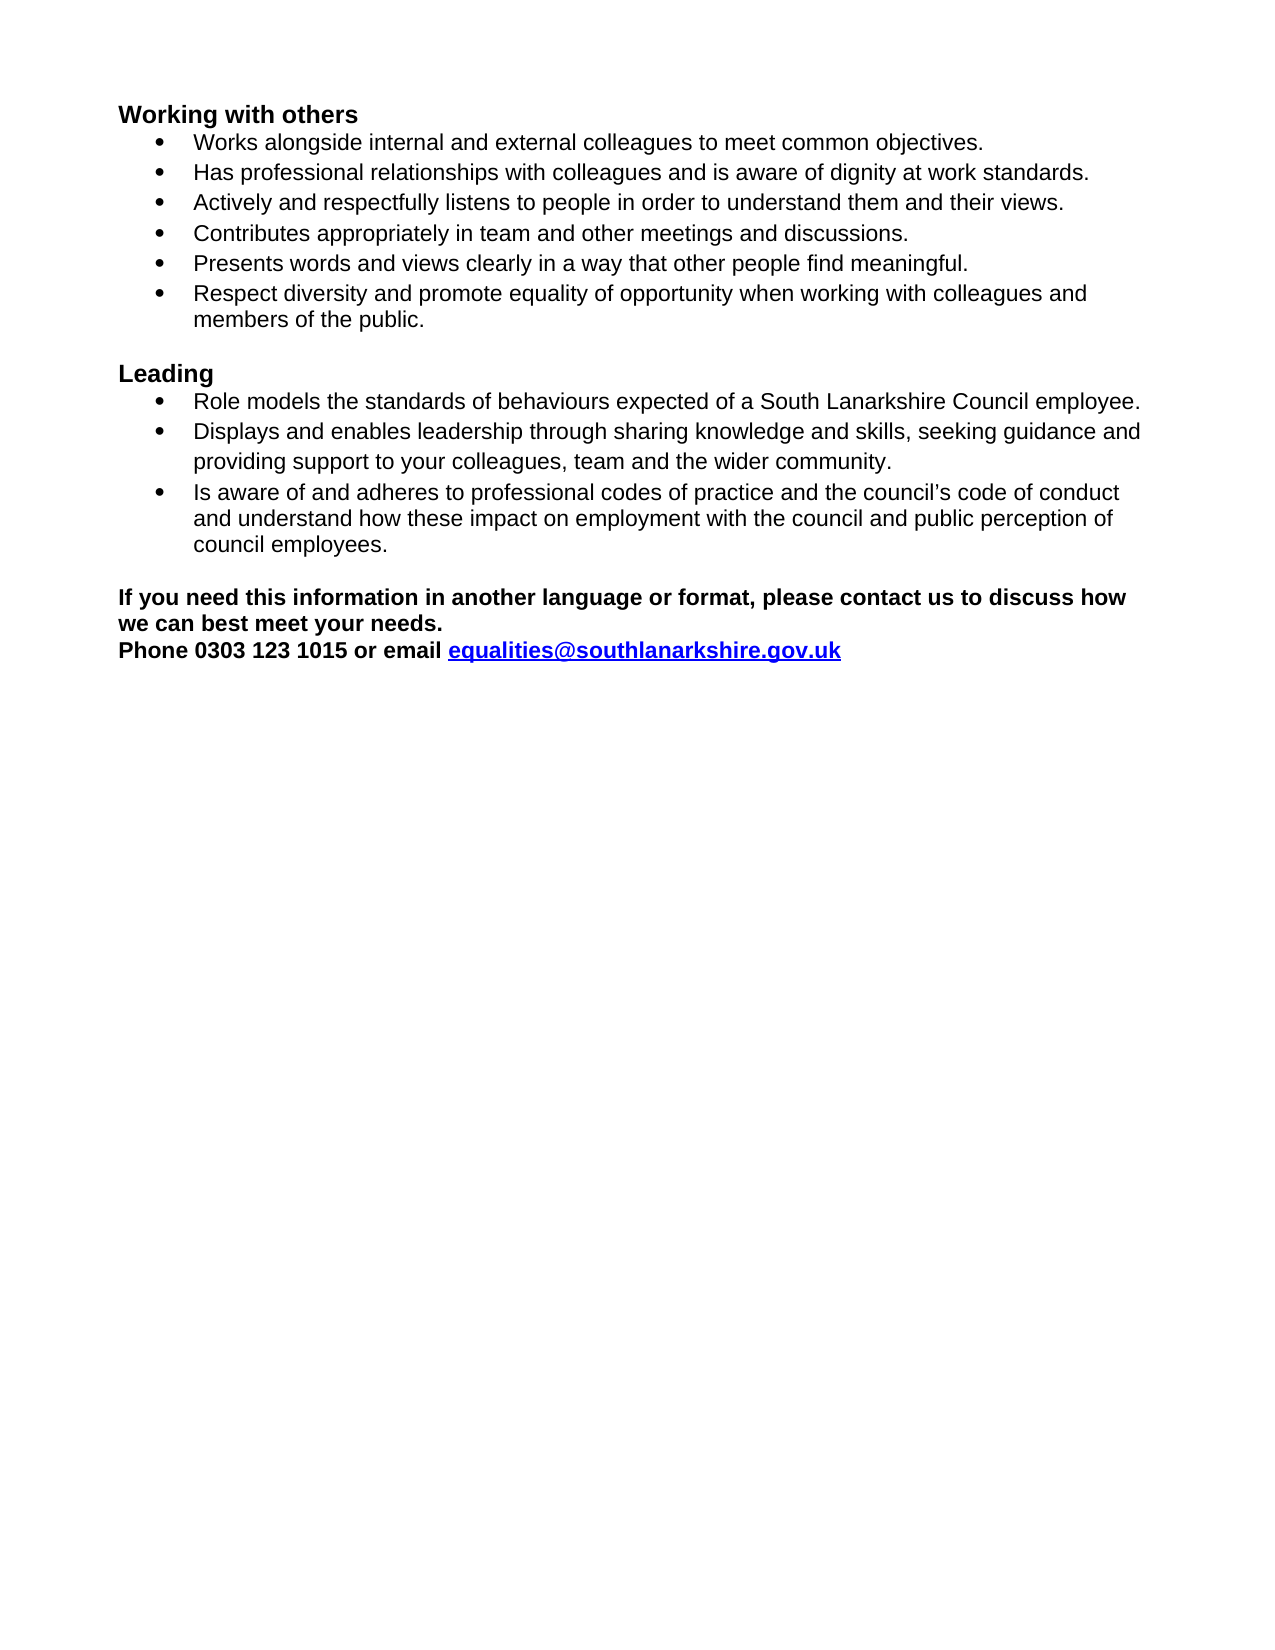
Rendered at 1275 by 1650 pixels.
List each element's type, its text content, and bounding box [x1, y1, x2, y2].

list Contributes appropriately in team and other meetings and discussions. [156, 219, 1157, 246]
list Respect diversity and promote equality of opportunity when working with colleagues and members of the public. [156, 280, 1157, 333]
text Working with others [118, 100, 1157, 129]
list Works alongside internal and external colleagues to meet common objectives. [156, 129, 1157, 155]
list Is aware of and adheres to professional codes of practice and the council’s code of conduct and understand how these impact on employment with the council and public perception of council employees. [156, 478, 1157, 557]
text Phone 0303 123 1015 or email equalities@southlanarkshire.gov.uk [118, 637, 1157, 663]
list Presents words and views clearly in a way that other people find meaningful. [156, 250, 1157, 276]
list Actively and respectfully listens to people in order to understand them and their views. [156, 189, 1157, 216]
list Displays and enables leadership through sharing knowledge and skills, seeking guidance and providing support to your colleagues, team and the wider community. [156, 418, 1157, 474]
text If you need this information in another language or format, please contact us to discuss how we can best meet your needs. [118, 584, 1157, 637]
text Leading [118, 359, 1157, 388]
list Has professional relationships with colleagues and is aware of dignity at work standards. [156, 159, 1157, 186]
list Role models the standards of behaviours expected of a South Lanarkshire Council employee. [156, 388, 1157, 414]
